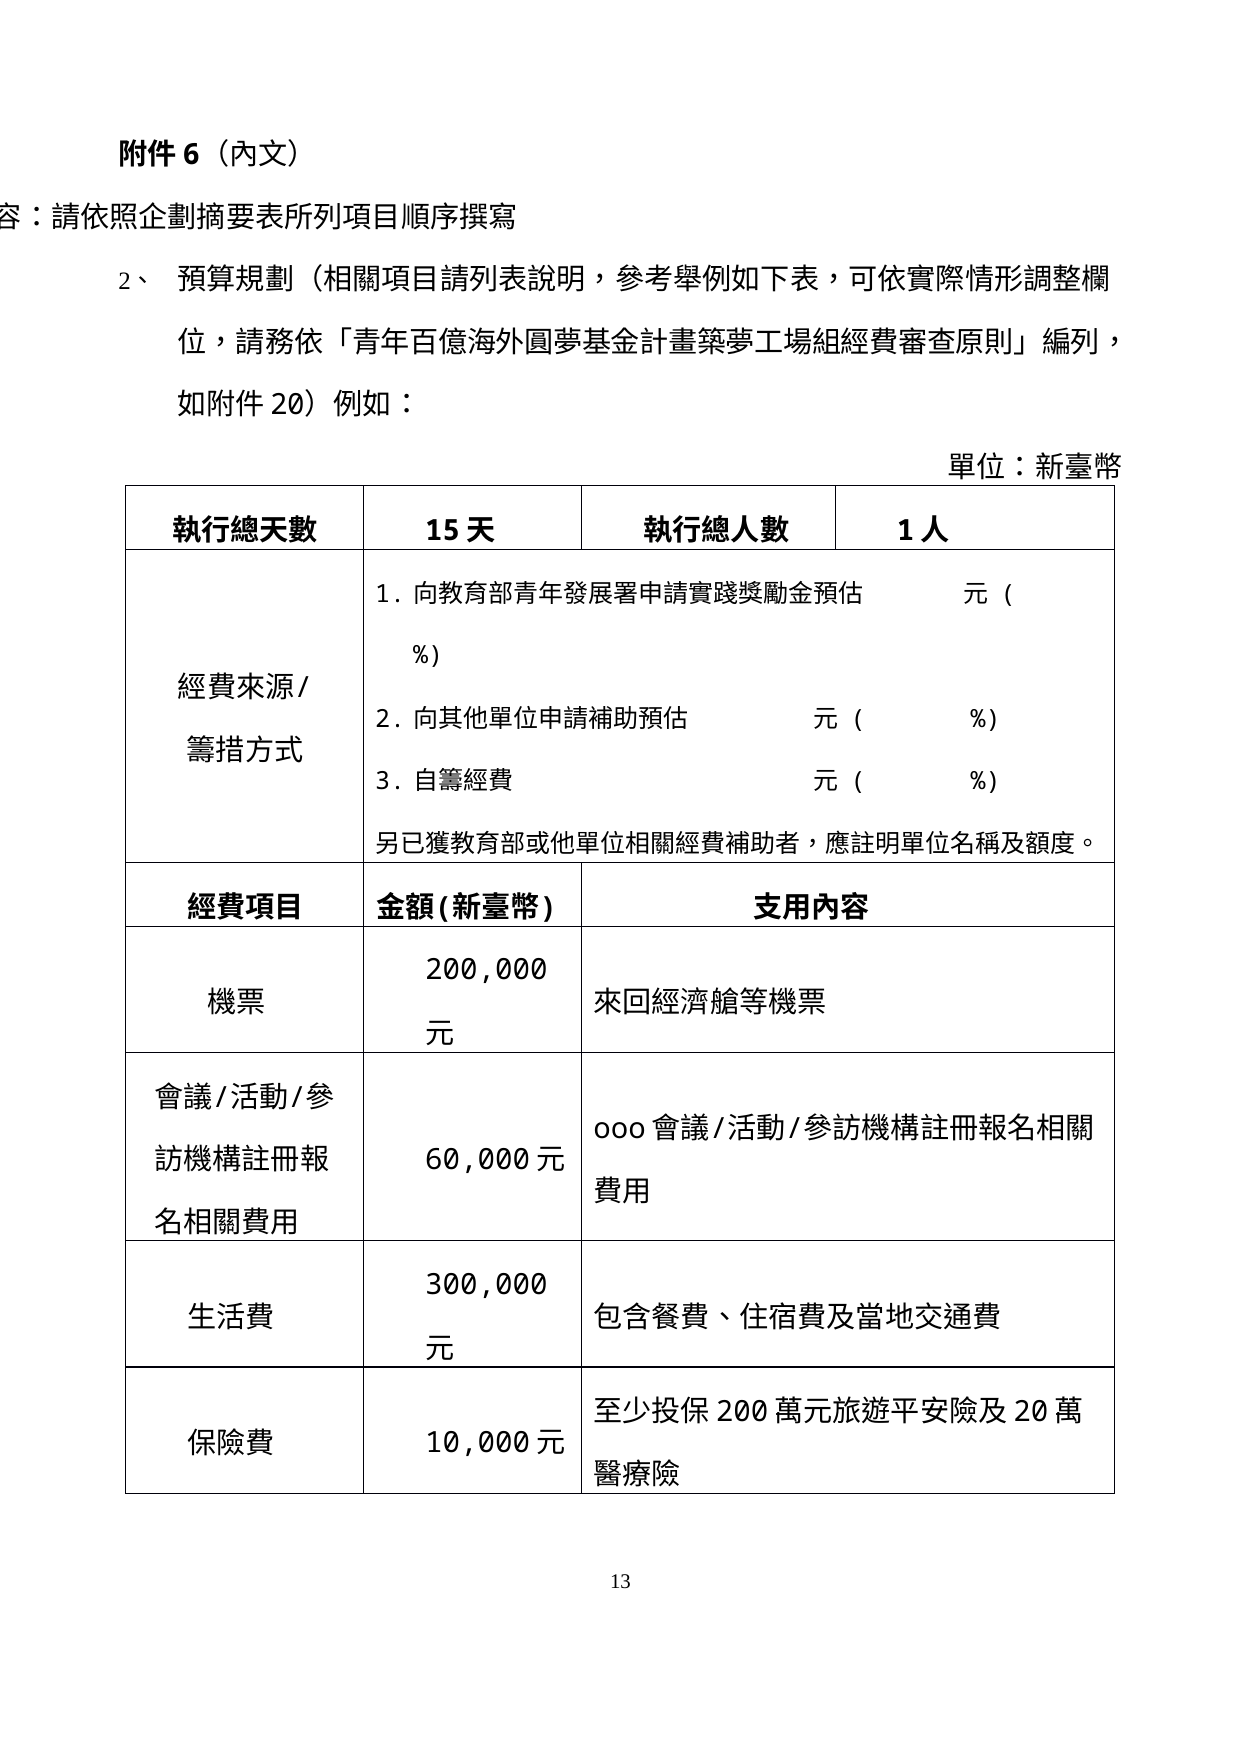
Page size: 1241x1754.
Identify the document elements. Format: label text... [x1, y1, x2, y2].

table_header 1人 [836, 486, 1114, 549]
table_cell 保險費 [126, 1368, 363, 1492]
table_cell 金額(新臺幣) [364, 863, 581, 926]
table_cell 10,000元 [364, 1368, 581, 1492]
table_cell 經費來源/ 籌措方式 [126, 550, 363, 862]
table_header 執行總天數 [126, 486, 363, 549]
table_cell 會議/活動/參訪機構註冊報名相關費用 [126, 1053, 363, 1240]
table_cell 來回經濟艙等機票 [582, 927, 1114, 1052]
table_cell 生活費 [126, 1241, 363, 1366]
table_cell ooo會議/活動/參訪機構註冊報名相關費用 [582, 1053, 1114, 1240]
list 預算規劃（相關項目請列表說明，參考舉例如下表，可依實際情形調整欄位，請務依「青年百億海外圓夢基金計畫築夢工場組經費審查原則」編列，如附件20）例如： [118, 235, 1122, 423]
text 附件6（內文） [118, 110, 1122, 173]
table_header 執行總人數 [582, 486, 835, 549]
table_header 15天 [364, 486, 581, 549]
table_cell 機票 [126, 927, 363, 1052]
table_cell 經費項目 [126, 863, 363, 926]
table_cell 200,000元 [364, 927, 581, 1052]
text 單位：新臺幣 [118, 423, 1122, 485]
table_cell 包含餐費、住宿費及當地交通費 [582, 1241, 1114, 1366]
table_cell 至少投保200萬元旅遊平安險及20萬醫療險 [582, 1368, 1114, 1492]
table_cell 300,000元 [364, 1241, 581, 1366]
list 內容：請依照企劃摘要表所列項目順序撰寫 [0, 173, 1122, 235]
table_cell 支用內容 [582, 863, 1114, 926]
table_cell 向教育部青年發展署申請實踐獎勵金預估 元 ( %) 向其他單位申請補助預估 元 ( %) 自籌經費 元 ( %) 另已獲教育部或他單位相關經費補助者，應註明單位名稱及額度。 [364, 550, 1114, 862]
table_cell 60,000元 [364, 1053, 581, 1240]
